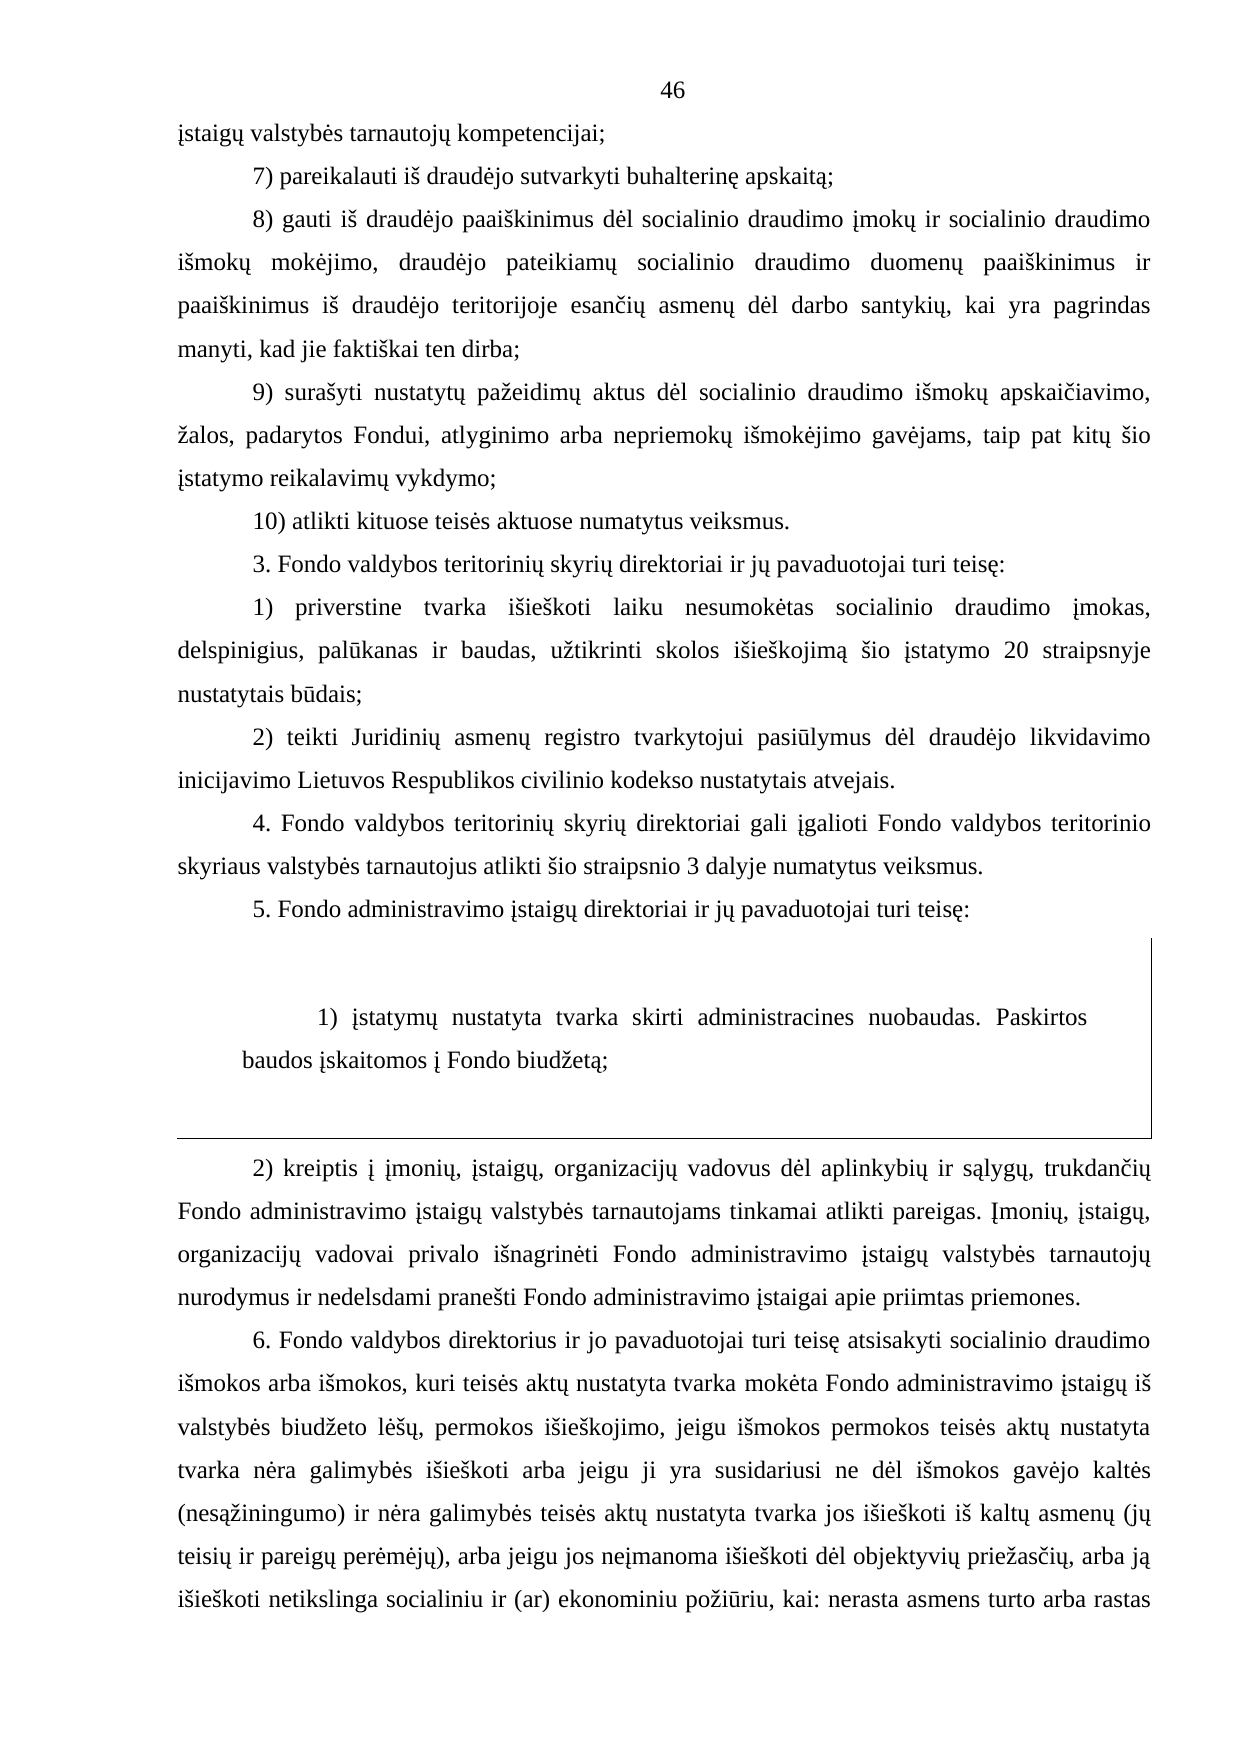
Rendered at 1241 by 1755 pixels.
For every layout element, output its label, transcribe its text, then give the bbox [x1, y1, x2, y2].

text 4. Fondo valdybos teritorinių skyrių direktoriai gali įgalioti Fondo valdybos teritorinio skyriaus valstybės tarnautojus atlikti šio straipsnio 3 dalyje numatytus veiksmus. [177, 808, 1152, 880]
text 1) priverstine tvarka išieškoti laiku nesumokėtas socialinio draudimo įmokas, delspinigius, palūkanas ir baudas, užtikrinti skolos išieškojimą šio įstatymo 20 straipsnyje nustatytais būdais; [177, 592, 1152, 707]
text 1) įstatymų nustatyta tvarka skirti administracines nuobaudas. Paskirtos baudos įskaitomos į Fondo biudžetą; [177, 937, 1152, 1138]
text 9) surašyti nustatytų pažeidimų aktus dėl socialinio draudimo išmokų apskaičiavimo, žalos, padarytos Fondui, atlyginimo arba nepriemokų išmokėjimo gavėjams, taip pat kitų šio įstatymo reikalavimų vykdymo; [177, 377, 1152, 492]
text 2) teikti Juridinių asmenų registro tvarkytojui pasiūlymus dėl draudėjo likvidavimo inicijavimo Lietuvos Respublikos civilinio kodekso nustatytais atvejais. [177, 722, 1152, 794]
text 5. Fondo administravimo įstaigų direktoriai ir jų pavaduotojai turi teisę: [177, 894, 1152, 923]
text įstaigų valstybės tarnautojų kompetencijai; [177, 118, 1152, 147]
text 10) atlikti kituose teisės aktuose numatytus veiksmus. [177, 506, 1152, 535]
text 6. Fondo valdybos direktorius ir jo pavaduotojai turi teisę atsisakyti socialinio draudimo išmokos arba išmokos, kuri teisės aktų nustatyta tvarka mokėta Fondo administravimo įstaigų iš valstybės biudžeto lėšų, permokos išieškojimo, jeigu išmokos permokos teisės aktų nustatyta tvarka nėra galimybės išieškoti arba jeigu ji yra susidariusi ne dėl išmokos gavėjo kaltės (nesąžiningumo) ir nėra galimybės teisės aktų nustatyta tvarka jos išieškoti iš kaltų asmenų (jų teisių ir pareigų perėmėjų), arba jeigu jos neįmanoma išieškoti dėl objektyvių priežasčių, arba ją išieškoti netikslinga socialiniu ir (ar) ekonominiu požiūriu, kai: nerasta asmens turto arba rastas [177, 1325, 1152, 1613]
text 7) pareikalauti iš draudėjo sutvarkyti buhalterinę apskaitą; [177, 161, 1152, 190]
text 3. Fondo valdybos teritorinių skyrių direktoriai ir jų pavaduotojai turi teisę: [177, 549, 1152, 578]
text 8) gauti iš draudėjo paaiškinimus dėl socialinio draudimo įmokų ir socialinio draudimo išmokų mokėjimo, draudėjo pateikiamų socialinio draudimo duomenų paaiškinimus ir paaiškinimus iš draudėjo teritorijoje esančių asmenų dėl darbo santykių, kai yra pagrindas manyti, kad jie faktiškai ten dirba; [177, 204, 1152, 362]
text 2) kreiptis į įmonių, įstaigų, organizacijų vadovus dėl aplinkybių ir sąlygų, trukdančių Fondo administravimo įstaigų valstybės tarnautojams tinkamai atlikti pareigas. Įmonių, įstaigų, organizacijų vadovai privalo išnagrinėti Fondo administravimo įstaigų valstybės tarnautojų nurodymus ir nedelsdami pranešti Fondo administravimo įstaigai apie priimtas priemones. [177, 1153, 1152, 1311]
